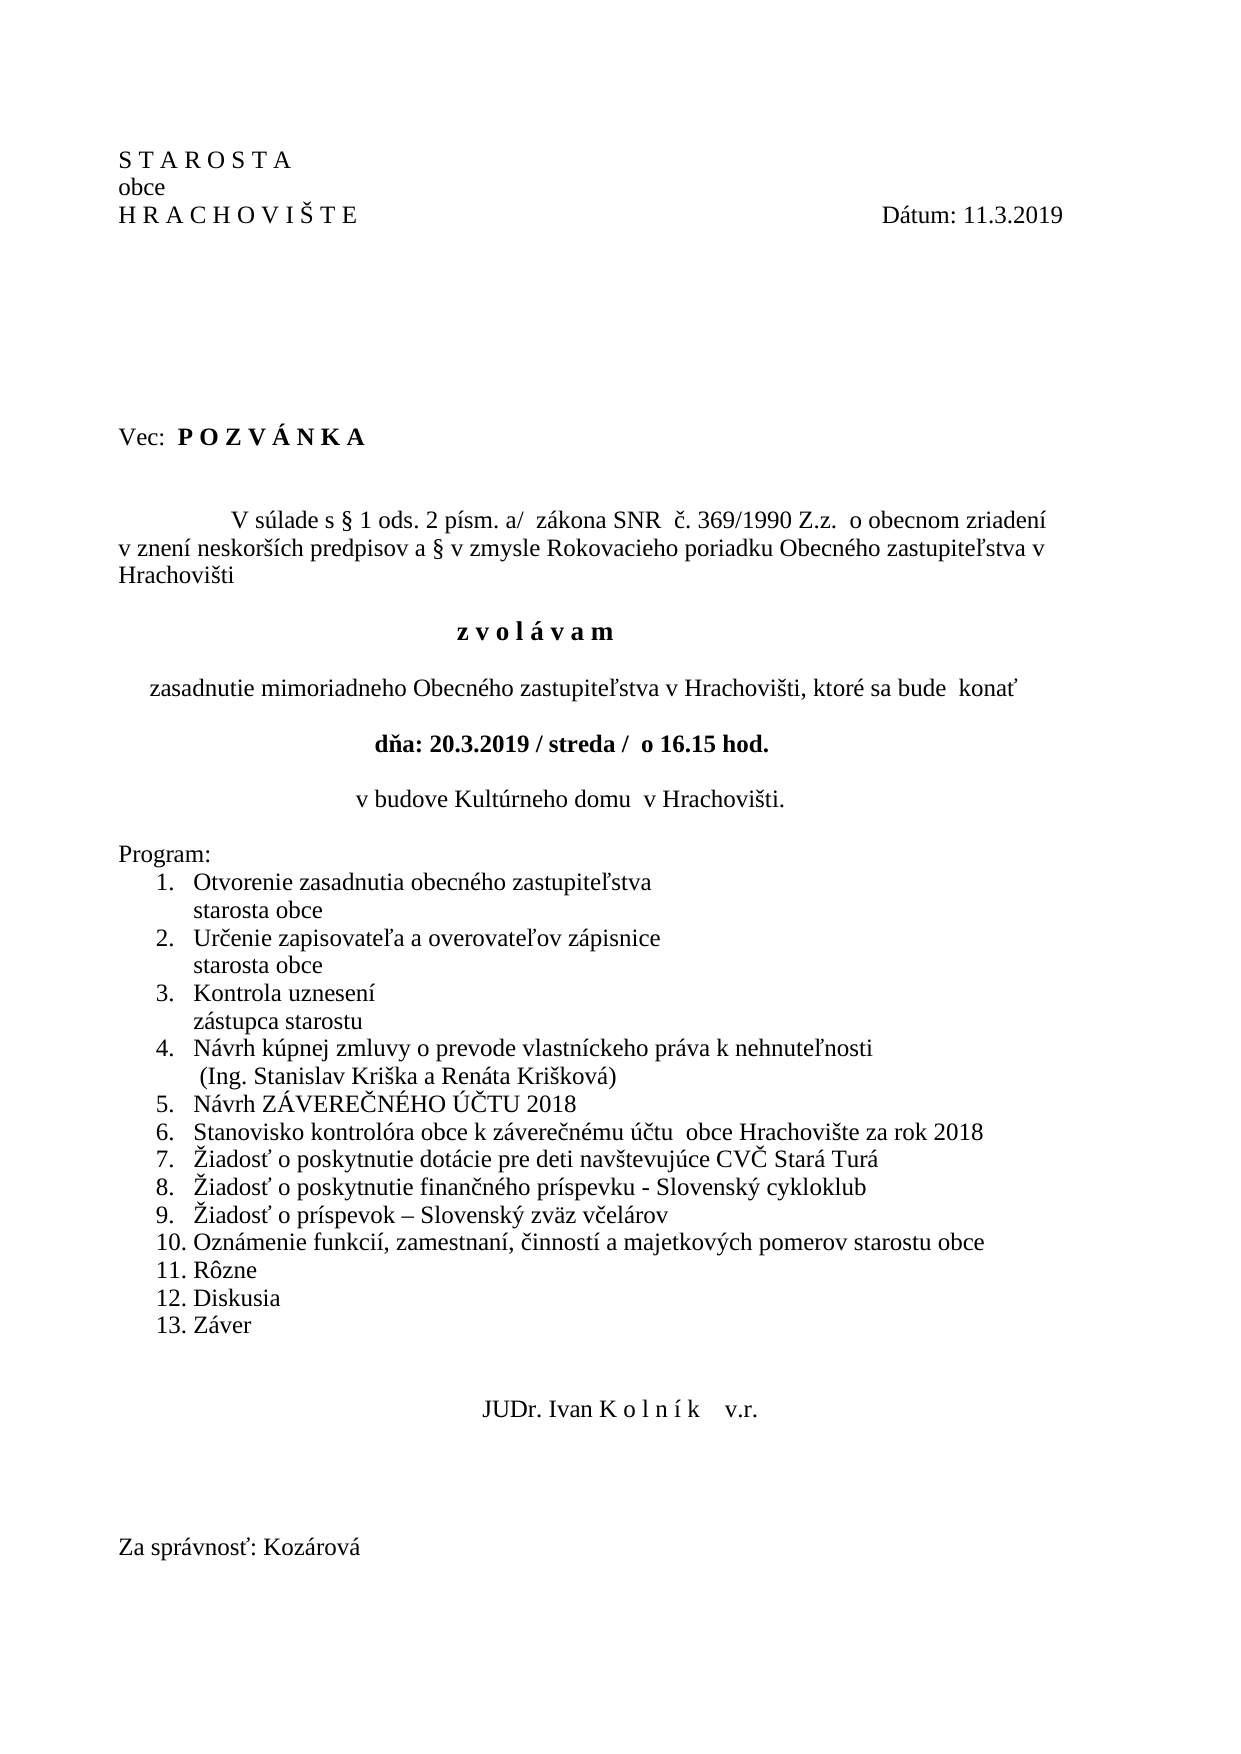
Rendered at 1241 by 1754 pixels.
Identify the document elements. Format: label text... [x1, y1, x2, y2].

list Diskusia [156, 1284, 1122, 1312]
text Za správnosť: Kozárová [118, 1533, 1122, 1561]
list Určenie zapisovateľa a overovateľov zápisnice [156, 924, 1122, 951]
text H R A C H O V I Š T E Dátum: 11.3.2019 [118, 201, 1122, 229]
list Stanovisko kontrolóra obce k záverečnému účtu obce Hrachovište za rok 2018 [156, 1118, 1122, 1145]
text obce [118, 173, 1122, 201]
list Oznámenie funkcií, zamestnaní, činností a majetkových pomerov starostu obce [156, 1228, 1122, 1256]
text Vec: P O Z V Á N K A [118, 423, 1122, 451]
list starosta obce [156, 896, 1122, 924]
list Otvorenie zasadnutia obecného zastupiteľstva [156, 868, 1122, 896]
text dňa: 20.3.2019 / streda / o 16.15 hod. [118, 730, 1122, 757]
list zástupca starostu [156, 1007, 1122, 1034]
list Kontrola uznesení [156, 979, 1122, 1007]
list (Ing. Stanislav Kriška a Renáta Krišková) [156, 1062, 1122, 1090]
text z v o l á v a m [118, 617, 1122, 647]
list Žiadosť o poskytnutie dotácie pre deti navštevujúce CVČ Stará Turá [156, 1145, 1122, 1173]
list Žiadosť o príspevok – Slovenský zväz včelárov [156, 1201, 1122, 1228]
list Návrh kúpnej zmluvy o prevode vlastníckeho práva k nehnuteľnosti [156, 1034, 1122, 1062]
text S T A R O S T A [118, 146, 1122, 173]
list Rôzne [156, 1256, 1122, 1284]
list starosta obce [156, 951, 1122, 979]
text zasadnutie mimoriadneho Obecného zastupiteľstva v Hrachovišti, ktoré sa bude konať [118, 674, 1122, 702]
list Návrh ZÁVEREČNÉHO ÚČTU 2018 [156, 1090, 1122, 1118]
list Záver [156, 1312, 1122, 1339]
text V súlade s § 1 ods. 2 písm. a/ zákona SNR č. 369/1990 Z.z. o obecnom zriadení [118, 506, 1122, 534]
text JUDr. Ivan K o l n í k v.r. [118, 1395, 1122, 1422]
text v budove Kultúrneho domu v Hrachovišti. [118, 785, 1122, 813]
list Žiadosť o poskytnutie finančného príspevku - Slovenský cykloklub [156, 1173, 1122, 1201]
text v znení neskorších predpisov a § v zmysle Rokovacieho poriadku Obecného zastupiteľstva v Hrachovišti [118, 534, 1122, 589]
text Program: [118, 841, 1122, 868]
